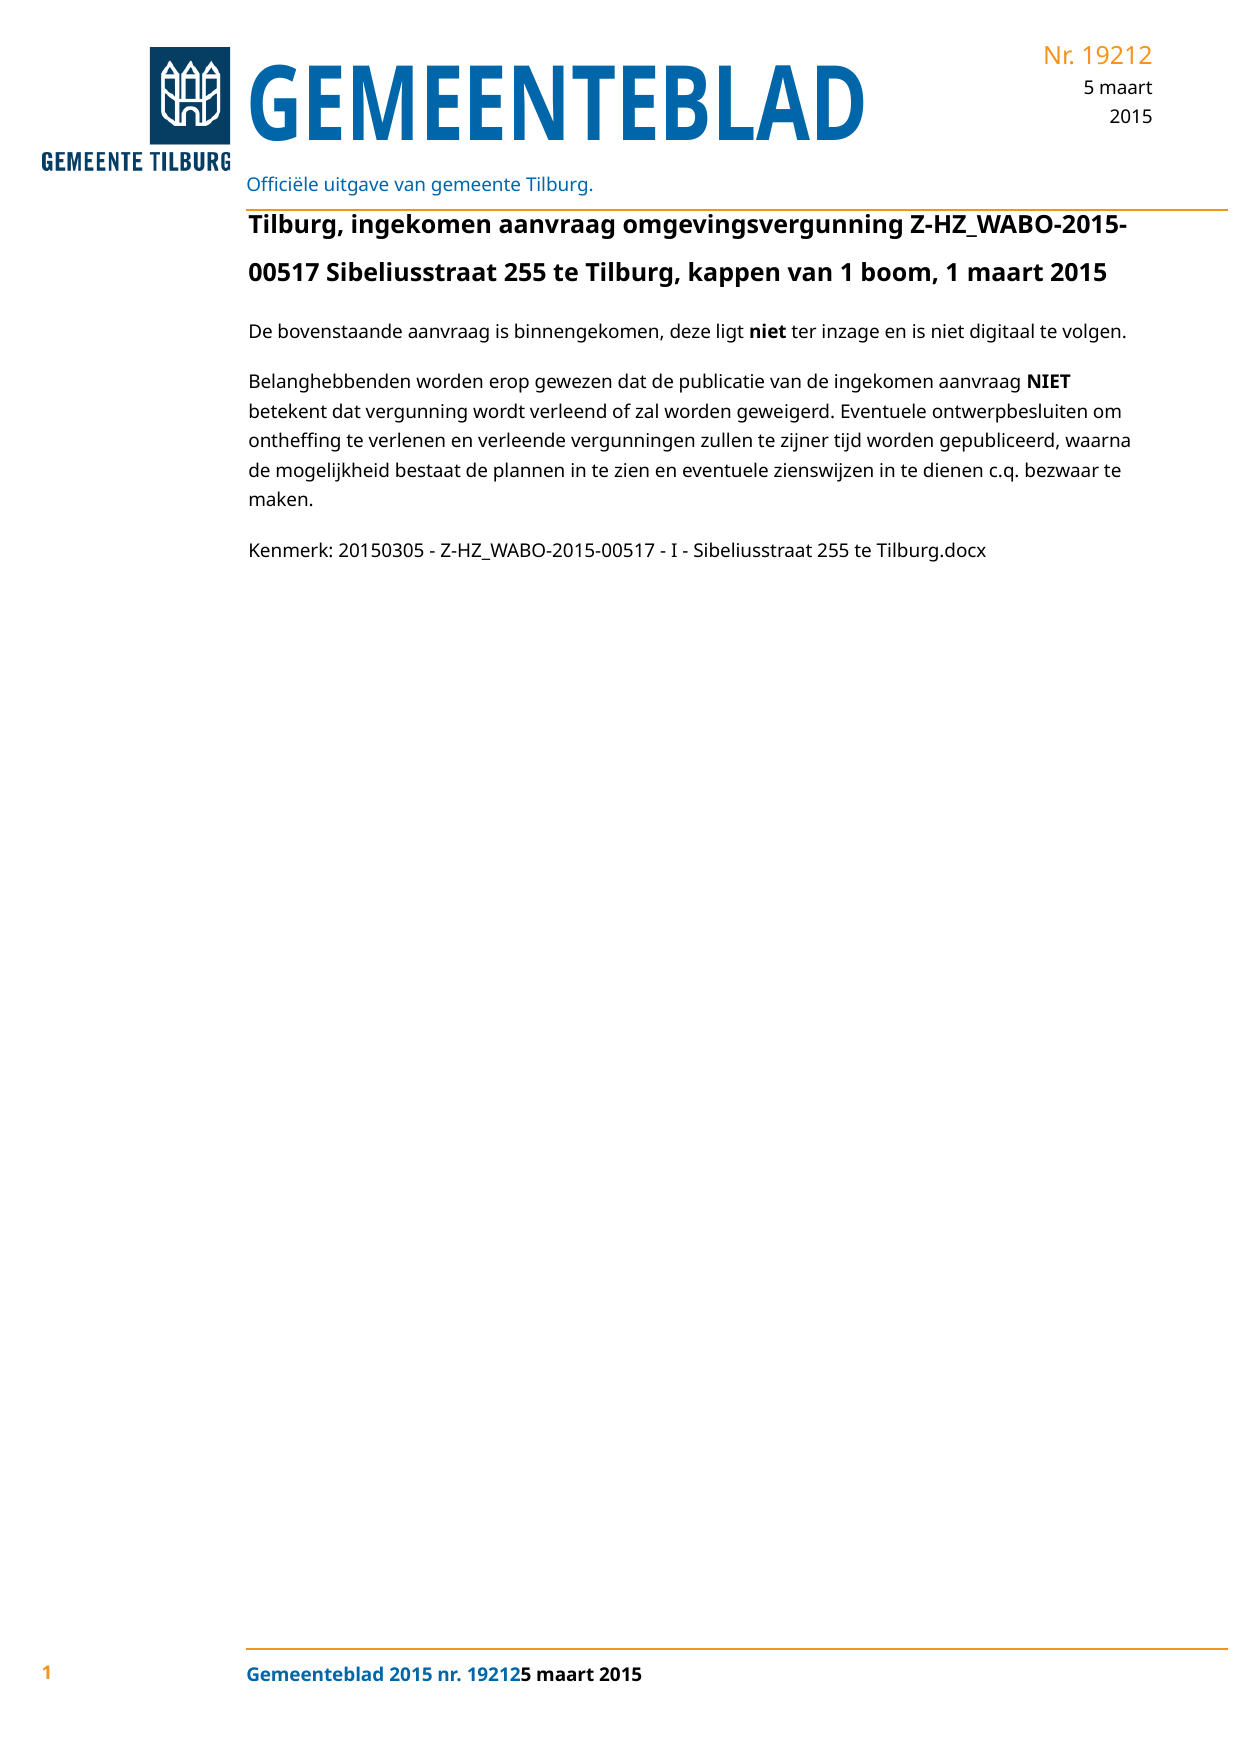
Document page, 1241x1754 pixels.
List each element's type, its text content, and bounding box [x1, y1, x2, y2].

picture [41, 47, 231, 172]
text Tilburg, ingekomen aanvraag omgevingsvergunning Z-HZ_WABO-2015-00517 Sibeliusstraat 255 te Tilburg, kappen van 1 boom, 1 maart 2015 [248, 211, 1152, 288]
text De bovenstaande aanvraag is binnengekomen, deze ligt niet ter inzage en is niet digitaal te volgen. [248, 318, 1152, 344]
text Belanghebbenden worden erop gewezen dat de publicatie van de ingekomen aanvraag NIET betekent dat vergunning wordt verleend of zal worden geweigerd. Eventuele ontwerpbesluiten om ontheffing te verlenen en verleende vergunningen zullen te zijner tijd worden gepubliceerd, waarna de mogelijkheid bestaat de plannen in te zien en eventuele zienswijzen in te dienen c.q. bezwaar te maken. [248, 368, 1152, 512]
text Kenmerk: 20150305 - Z-HZ_WABO-2015-00517 - I - Sibeliusstraat 255 te Tilburg.docx [248, 537, 1152, 563]
